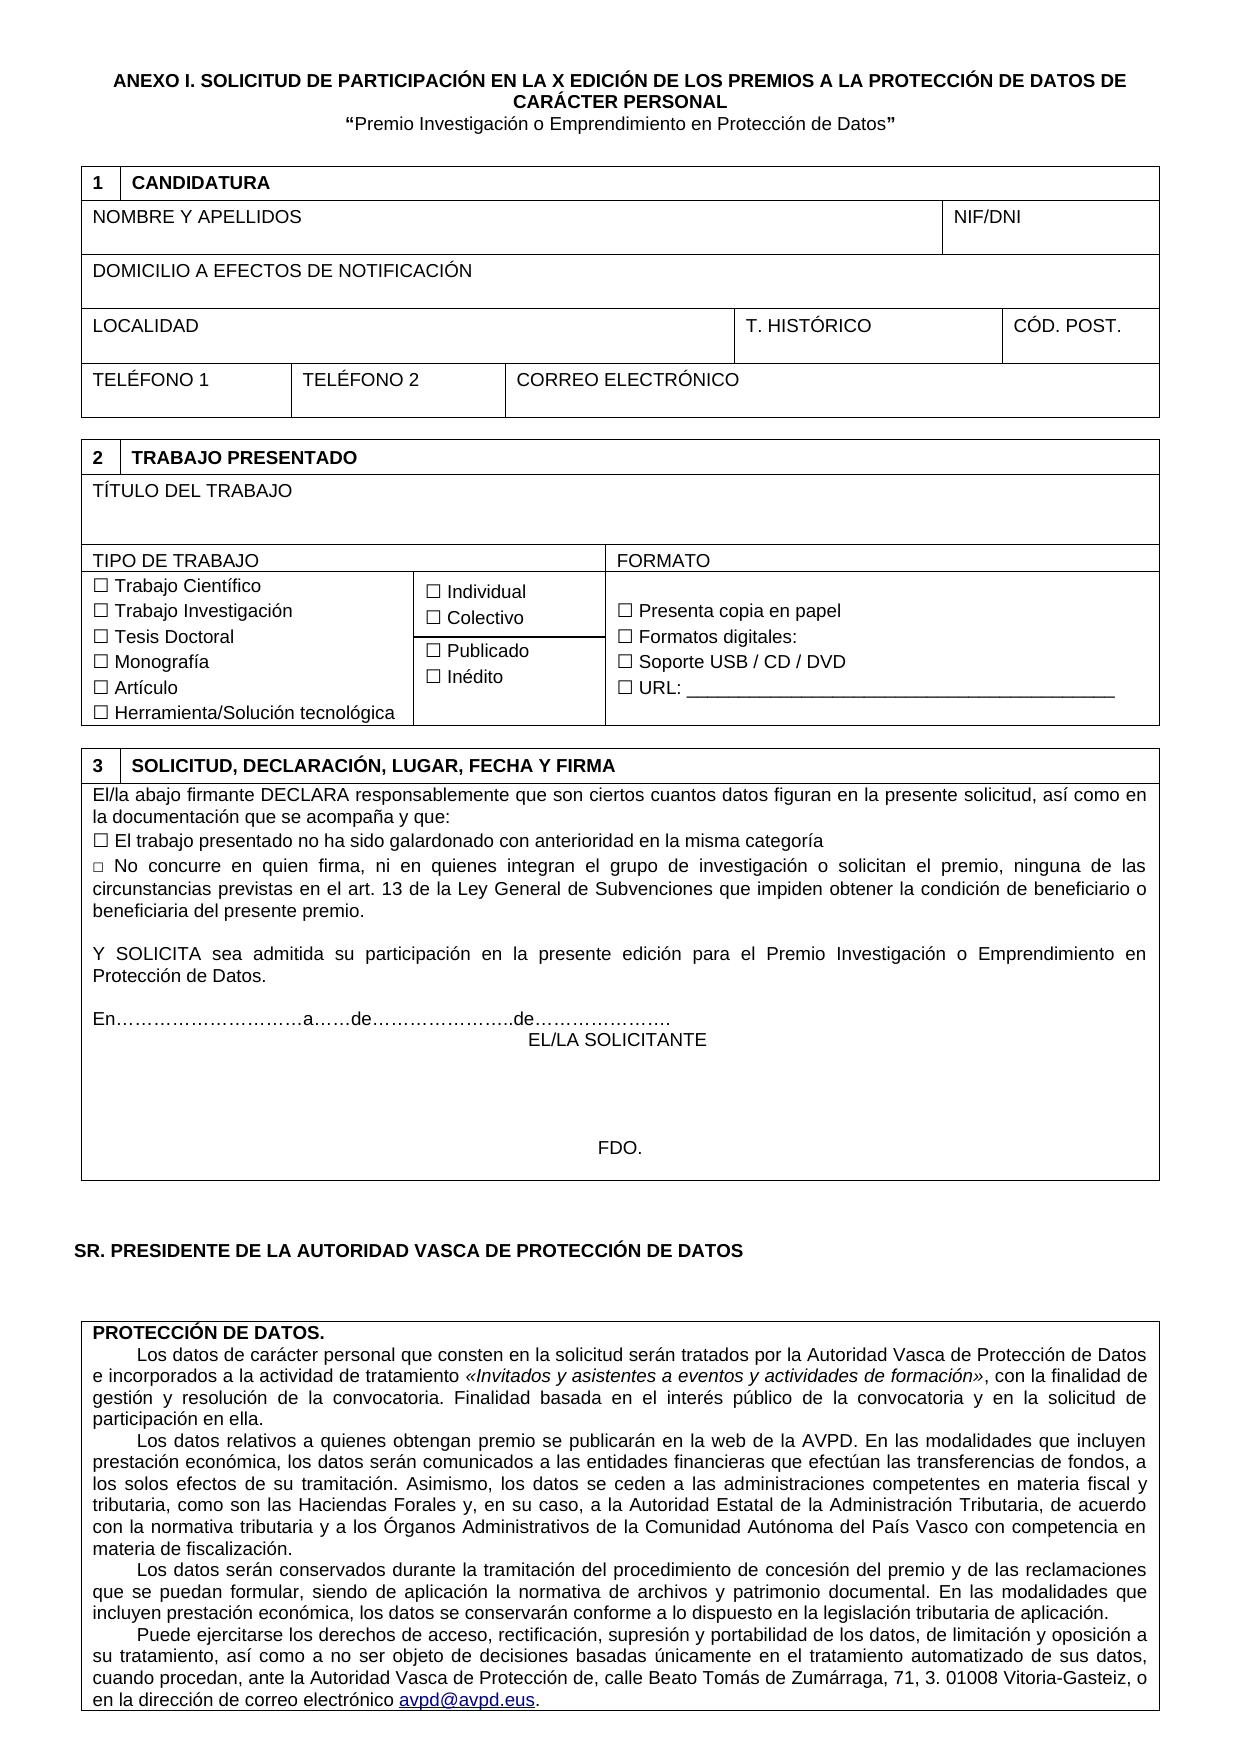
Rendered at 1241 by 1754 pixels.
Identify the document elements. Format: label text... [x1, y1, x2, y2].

table_cell FORMATO [606, 545, 1159, 571]
table_cell ☐ Trabajo Científico ☐ Trabajo Investigación ☐ Tesis Doctoral ☐ Monografía ☐ Artículo ☐ Herramienta/Solución tecnológica [82, 572, 413, 725]
table_cell ☐ Individual ☐ Colectivo [414, 572, 605, 636]
table_header 2 [82, 440, 120, 474]
table_cell TELÉFONO 1 [82, 364, 291, 417]
table_header SOLICITUD, DECLARACIÓN, LUGAR, FECHA Y FIRMA [121, 749, 1159, 783]
table_cell NIF/DNI [943, 201, 1159, 254]
text SR. PRESIDENTE DE LA AUTORIDAD VASCA DE PROTECCIÓN DE DATOS [74, 1240, 1166, 1262]
table_header CANDIDATURA [121, 167, 1159, 200]
text ANEXO I. SOLICITUD DE PARTICIPACIÓN EN LA X EDICIÓN DE LOS PREMIOS A LA PROTECCIÓN DE DATOS DE CARÁCTER PERSONAL “Premio Investigación o Emprendimiento en Protección de Datos” [74, 69, 1166, 134]
table_cell ☐ Presenta copia en papel ☐ Formatos digitales: ☐ Soporte USB / CD / DVD ☐ URL: _________________________________________ [606, 572, 1159, 725]
table_cell CÓD. POST. [1003, 309, 1159, 362]
table_cell ☐ Publicado ☐ Inédito [414, 638, 605, 725]
table_cell El/la abajo firmante DECLARA responsablemente que son ciertos cuantos datos figuran en la presente solicitud, así como en la documentación que se acompaña y que: ☐ El trabajo presentado no ha sido galardonado con anterioridad en la misma categoría ☐ No concurre en quien firma, ni en quienes integran el grupo de investigación o solicitan el premio, ninguna de las circunstancias previstas en el art. 13 de la Ley General de Subvenciones que impiden obtener la condición de beneficiario o beneficiaria del presente premio. Y SOLICITA sea admitida su participación en la presente edición para el Premio Investigación o Emprendimiento en Protección de Datos. En…………………………a……de…………………..de…………………. EL/LA SOLICITANTE FDO. [82, 784, 1159, 1180]
table_cell TELÉFONO 2 [292, 364, 505, 417]
table_header 1 [82, 167, 120, 200]
table_cell LOCALIDAD [82, 309, 734, 362]
table_header PROTECCIÓN DE DATOS. Los datos de carácter personal que consten en la solicitud serán tratados por la Autoridad Vasca de Protección de Datos e incorporados a la actividad de tratamiento «Invitados y asistentes a eventos y actividades de formación», con la finalidad de gestión y resolución de la convocatoria. Finalidad basada en el interés público de la convocatoria y en la solicitud de participación en ella. Los datos relativos a quienes obtengan premio se publicarán en la web de la AVPD. En las modalidades que incluyen prestación económica, los datos serán comunicados a las entidades financieras que efectúan las transferencias de fondos, a los solos efectos de su tramitación. Asimismo, los datos se ceden a las administraciones competentes en materia fiscal y tributaria, como son las Haciendas Forales y, en su caso, a la Autoridad Estatal de la Administración Tributaria, de acuerdo con la normativa tributaria y a los Órganos Administrativos de la Comunidad Autónoma del País Vasco con competencia en materia de fiscalización. Los datos serán conservados durante la tramitación del procedimiento de concesión del premio y de las reclamaciones que se puedan formular, siendo de aplicación la normativa de archivos y patrimonio documental. En las modalidades que incluyen prestación económica, los datos se conservarán conforme a lo dispuesto en la legislación tributaria de aplicación. Puede ejercitarse los derechos de acceso, rectificación, supresión y portabilidad de los datos, de limitación y oposición a su tratamiento, así como a no ser objeto de decisiones basadas únicamente en el tratamiento automatizado de sus datos, cuando procedan, ante la Autoridad Vasca de Protección de, calle Beato Tomás de Zumárraga, 71, 3. 01008 Vitoria-Gasteiz, o en la dirección de correo electrónico avpd@avpd.eus. [82, 1322, 1159, 1710]
table_header 3 [82, 749, 120, 783]
table_cell NOMBRE Y APELLIDOS [82, 201, 942, 254]
table_header TRABAJO PRESENTADO [121, 440, 1159, 474]
table_cell TÍTULO DEL TRABAJO [82, 475, 1159, 544]
table_cell T. HISTÓRICO [735, 309, 1002, 362]
table_cell DOMICILIO A EFECTOS DE NOTIFICACIÓN [82, 255, 1159, 308]
table_cell CORREO ELECTRÓNICO [506, 364, 1159, 417]
table_cell TIPO DE TRABAJO [82, 545, 605, 571]
